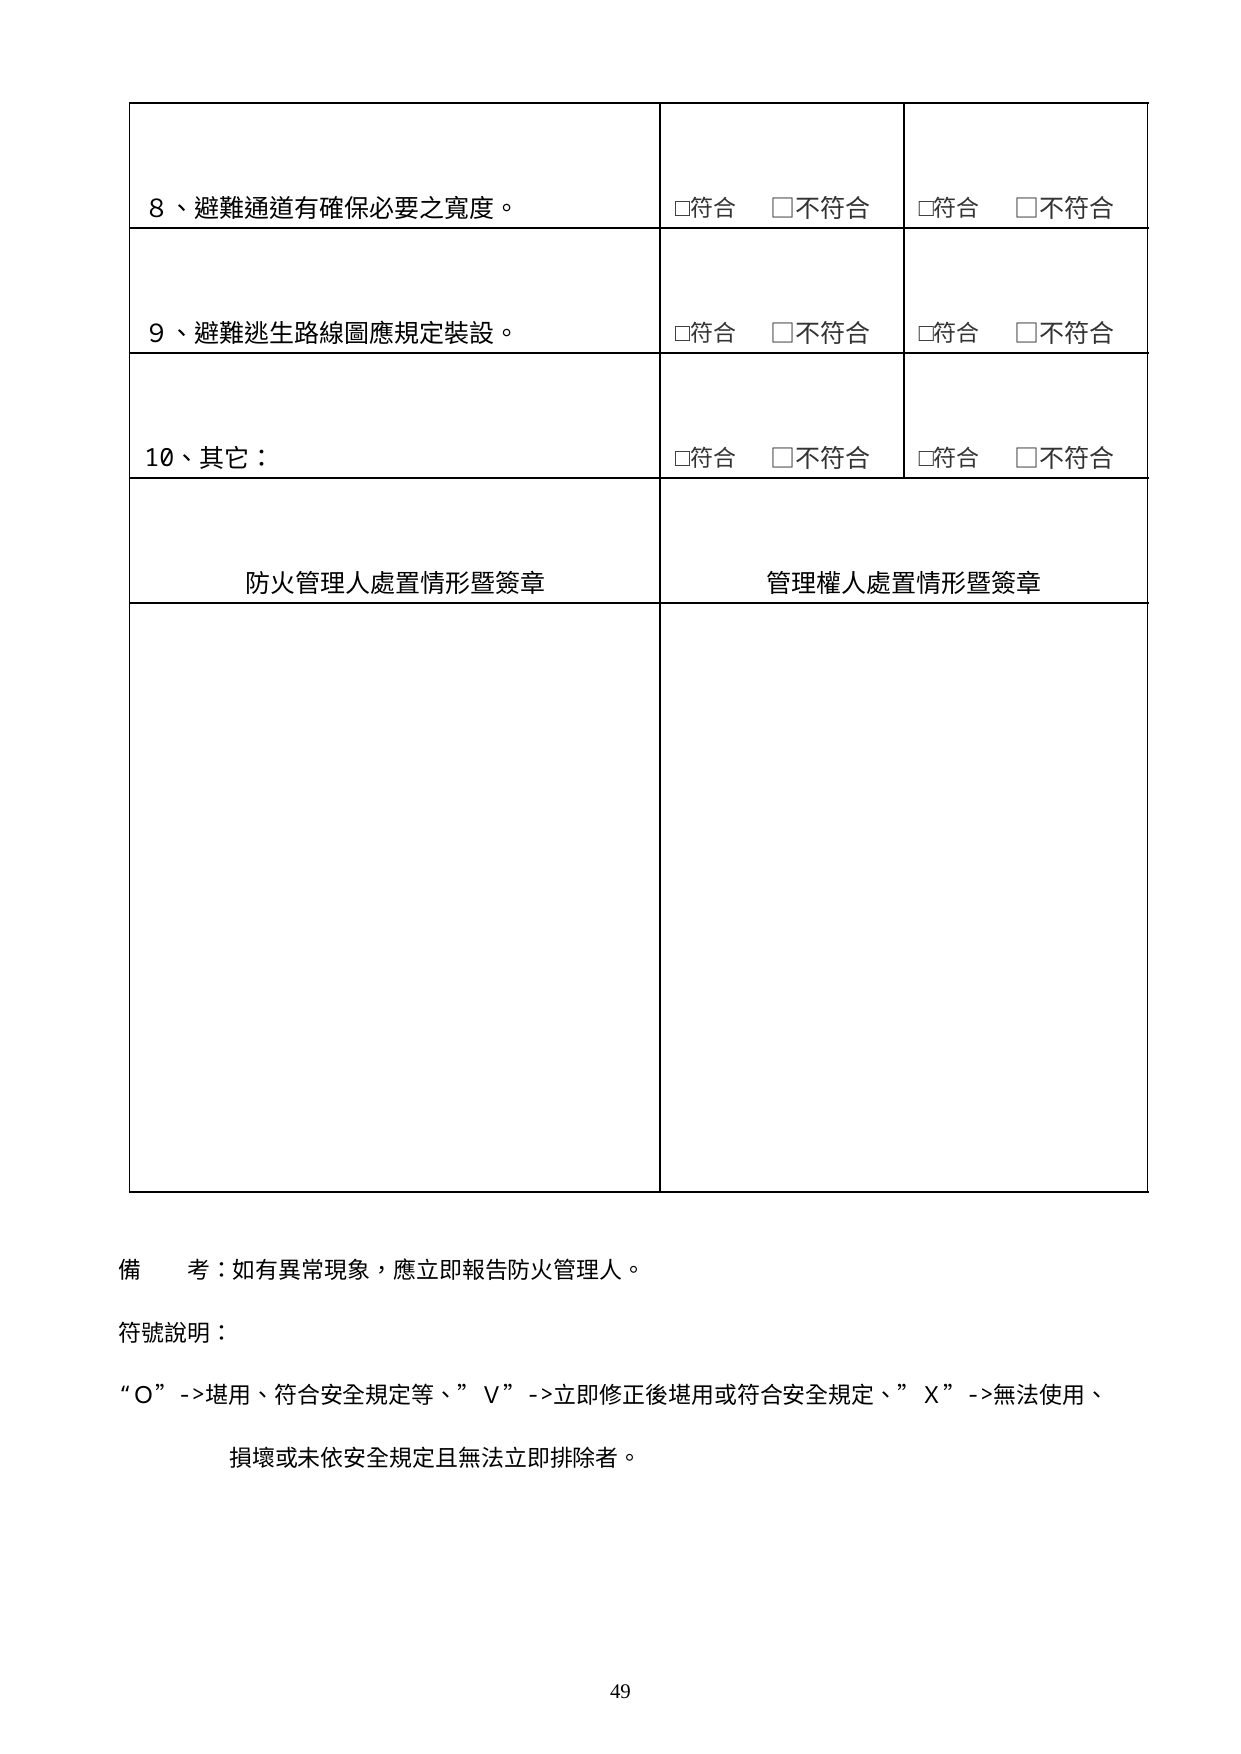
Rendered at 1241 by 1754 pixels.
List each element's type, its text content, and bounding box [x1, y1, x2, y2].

table_cell 10、其它： [130, 354, 659, 477]
table_cell 管理權人處置情形暨簽章 [661, 479, 1147, 602]
table_cell [661, 604, 1147, 1191]
text 符號說明： [118, 1290, 1122, 1352]
table_cell 防火管理人處置情形暨簽章 [130, 479, 659, 602]
table_cell □符合 □不符合 [661, 229, 903, 352]
text “Ｏ”->堪用、符合安全規定等、”Ｖ”->立即修正後堪用或符合安全規定、”Ｘ”->無法使用、損壞或未依安全規定且無法立即排除者。 [118, 1352, 1122, 1477]
table_cell □符合 □不符合 [661, 104, 903, 227]
text 備 考：如有異常現象，應立即報告防火管理人。 [118, 1227, 1122, 1290]
table_cell □符合 □不符合 [661, 354, 903, 477]
table_cell ９、避難逃生路線圖應規定裝設。 [130, 229, 659, 352]
table_cell □符合 □不符合 [905, 229, 1147, 352]
table_cell [130, 604, 659, 1191]
table_cell □符合 □不符合 [905, 104, 1147, 227]
table_cell □符合 □不符合 [905, 354, 1147, 477]
table_cell ８、避難通道有確保必要之寬度。 [130, 104, 659, 227]
